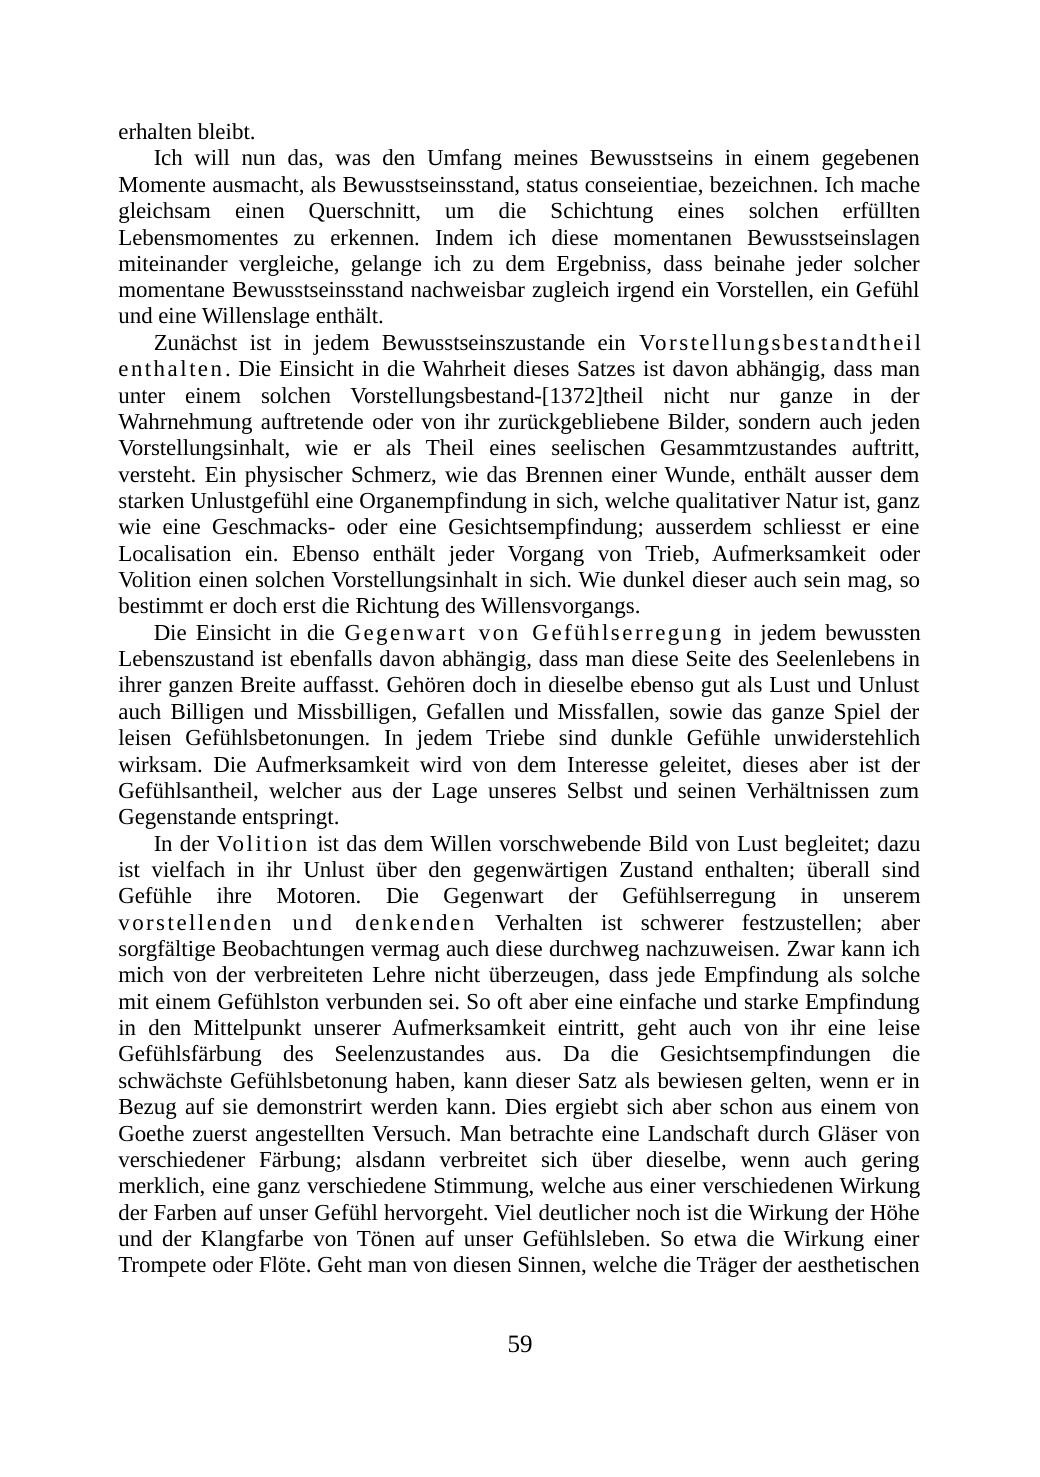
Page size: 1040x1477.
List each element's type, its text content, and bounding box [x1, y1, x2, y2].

text In der Volition ist das dem Willen vorschwebende Bild von Lust begleitet; dazu ist vielfach in ihr Unlust über den gegenwärtigen Zustand enthalten; überall sind Gefühle ihre Motoren. Die Gegenwart der Gefühlserregung in unserem vorstellenden und denkenden Verhalten ist schwerer festzustellen; aber sorgfältige Beobachtungen vermag auch diese durchweg nachzuweisen. Zwar kann ich mich von der verbreiteten Lehre nicht überzeugen, dass jede Empfindung als solche mit einem Gefühlston verbunden sei. So oft aber eine einfache und starke Empfindung in den Mittelpunkt unserer Aufmerksamkeit eintritt, geht auch von ihr eine leise Gefühlsfärbung des Seelenzustandes aus. Da die Gesichtsempfindungen die schwächste Gefühlsbetonung haben, kann dieser Satz als bewiesen gelten, wenn er in Bezug auf sie demonstrirt werden kann. Dies ergiebt sich aber schon aus einem von Goethe zuerst angestellten Versuch. Man betrachte eine Landschaft durch Gläser von verschiedener Färbung; alsdann verbreitet sich über dieselbe, wenn auch gering merklich, eine ganz verschiedene Stimmung, welche aus einer verschiedenen Wirkung der Farben auf unser Gefühl hervorgeht. Viel deutlicher noch ist die Wirkung der Höhe und der Klangfarbe von Tönen auf unser Gefühlsleben. So etwa die Wirkung einer Trompete oder Flöte. Geht man von diesen Sinnen, welche die Träger der aesthetischen [118, 830, 921, 1278]
text Die Einsicht in die Gegenwart von Gefühlserregung in jedem bewussten Lebenszustand ist ebenfalls davon abhängig, dass man diese Seite des Seelenlebens in ihrer ganzen Breite auffasst. Gehören doch in dieselbe ebenso gut als Lust und Unlust auch Billigen und Missbilligen, Gefallen und Missfallen, sowie das ganze Spiel der leisen Gefühlsbetonungen. In jedem Triebe sind dunkle Gefühle unwiderstehlich wirksam. Die Aufmerksamkeit wird von dem Interesse geleitet, dieses aber ist der Gefühlsantheil, welcher aus der Lage unseres Selbst und seinen Verhältnissen zum Gegenstande entspringt. [118, 619, 921, 830]
text Ich will nun das, was den Umfang meines Bewusstseins in einem gegebenen Momente ausmacht, als Bewusstseinsstand, status conseientiae, bezeichnen. Ich mache gleichsam einen Querschnitt, um die Schichtung eines solchen erfüllten Lebensmomentes zu erkennen. Indem ich diese momentanen Bewusstseinslagen miteinander vergleiche, gelange ich zu dem Ergebniss, dass beinahe jeder solcher momentane Bewusstseinsstand nachweisbar zugleich irgend ein Vorstellen, ein Gefühl und eine Willenslage enthält. [118, 144, 921, 329]
text Zunächst ist in jedem Bewusstseinszustande ein Vorstellungsbestandtheil enthalten. Die Einsicht in die Wahrheit dieses Satzes ist davon abhängig, dass man unter einem solchen Vorstellungsbestand-[1372]theil nicht nur ganze in der Wahrnehmung auftretende oder von ihr zurückgebliebene Bilder, sondern auch jeden Vorstellungsinhalt, wie er als Theil eines seelischen Gesammtzustandes auftritt, versteht. Ein physischer Schmerz, wie das Brennen einer Wunde, enthält ausser dem starken Unlustgefühl eine Organempfindung in sich, welche qualitativer Natur ist, ganz wie eine Geschmacks- oder eine Gesichtsempfindung; ausserdem schliesst er eine Localisation ein. Ebenso enthält jeder Vorgang von Trieb, Aufmerksamkeit oder Volition einen solchen Vorstellungsinhalt in sich. Wie dunkel dieser auch sein mag, so bestimmt er doch erst die Richtung des Willensvorgangs. [118, 329, 921, 619]
text erhalten bleibt. [118, 118, 921, 144]
